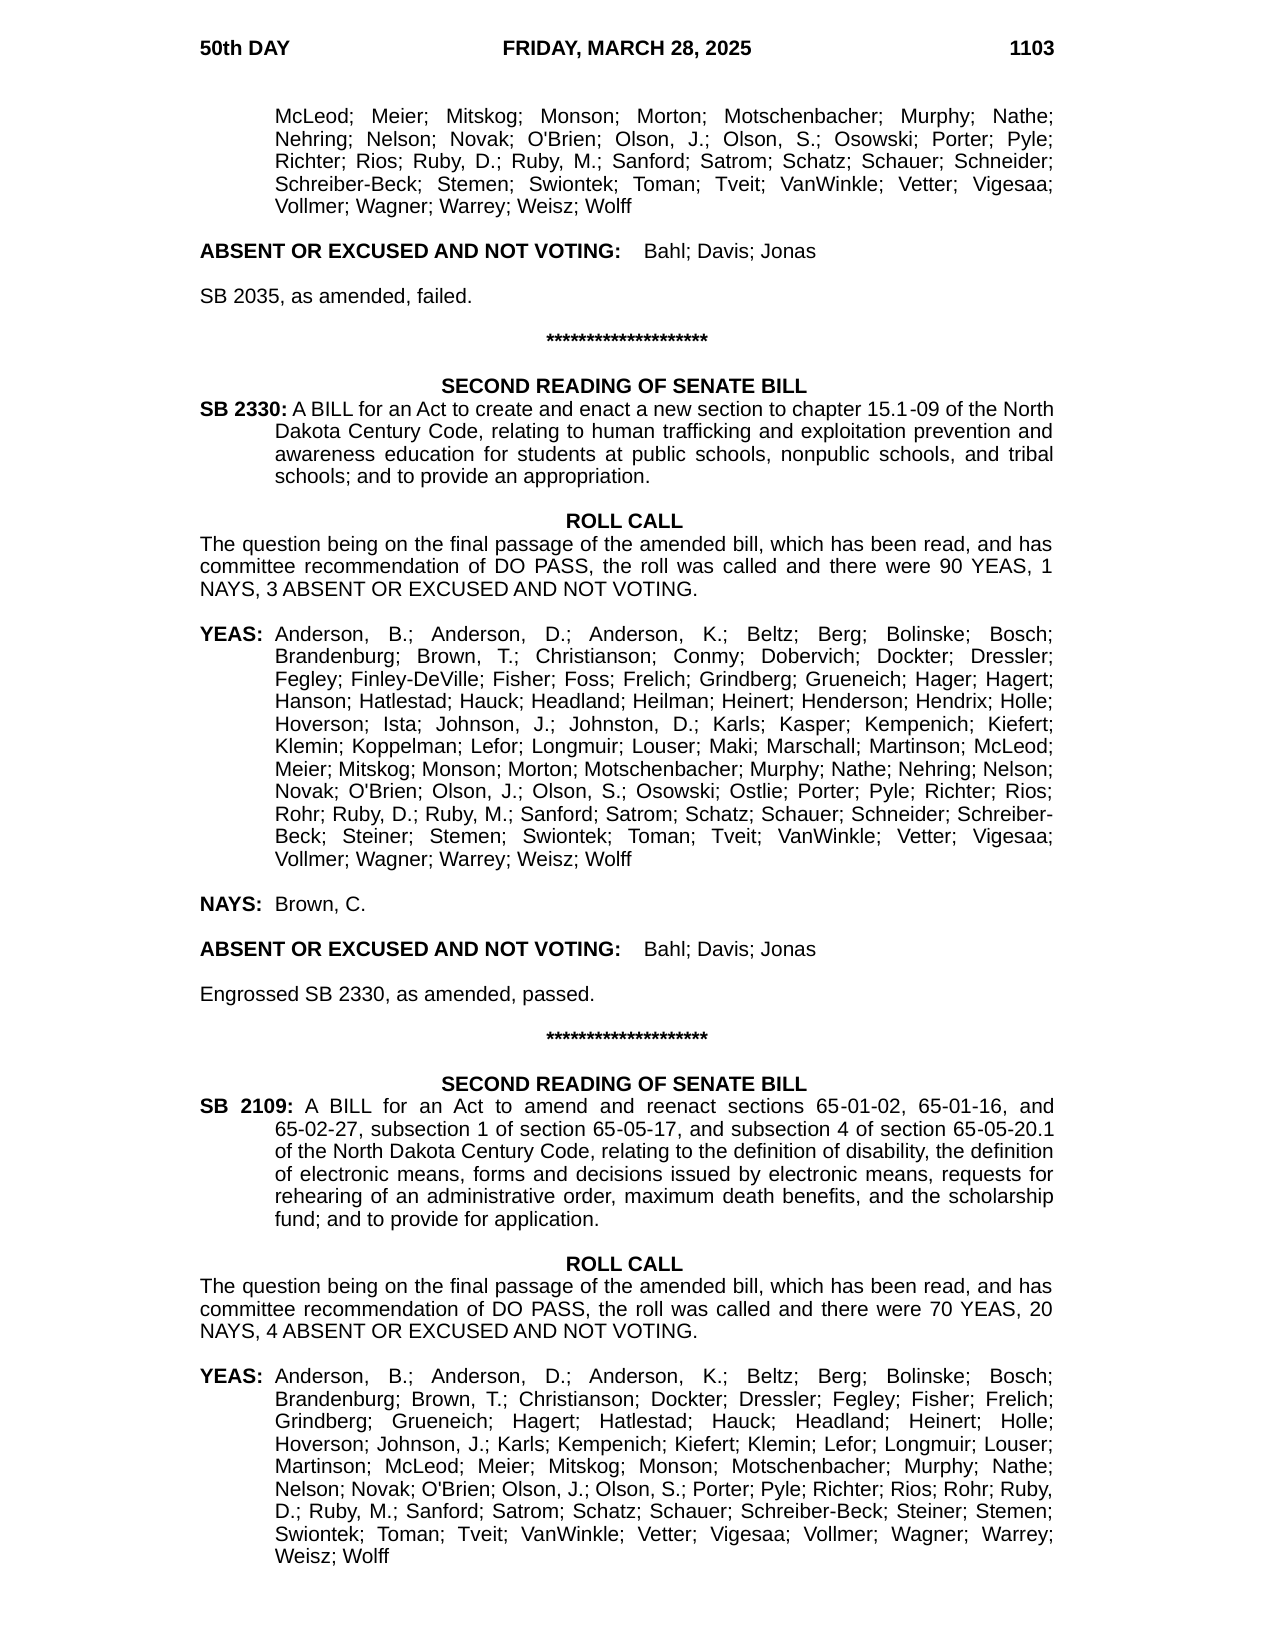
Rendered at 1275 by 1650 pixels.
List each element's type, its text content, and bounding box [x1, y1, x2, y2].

title McLeod; Meier; Mitskog; Monson; Morton; Motschenbacher; Murphy; Nathe; Nehring; Nelson; Novak; O'Brien; Olson, J.; Olson, S.; Osowski; Porter; Pyle; Richter; Rios; Ruby, D.; Ruby, M.; Sanford; Satrom; Schatz; Schauer; Schneider; Schreiber-Beck; Stemen; Swiontek; Toman; Tveit; VanWinkle; Vetter; Vigesaa; Vollmer; Wagner; Warrey; Weisz; Wolff [199, 106, 1054, 218]
text ******************** [199, 1028, 1054, 1051]
text SB 2035, as amended, failed. [199, 286, 1054, 308]
text SECOND READING OF SENATE BILL [199, 376, 1054, 398]
text The question being on the final passage of the amended bill, which has been read, and has committee recommendation of DO PASS, the roll was called and there were 70 YEAS, 20 NAYS, 4 ABSENT OR EXCUSED AND NOT VOTING. [199, 1276, 1054, 1343]
title SB 2330: A BILL for an Act to create and enact a new section to chapter 15.1‑09 of the North Dakota Century Code, relating to human trafficking and exploitation prevention and awareness education for students at public schools, nonpublic schools, and tribal schools; and to provide an appropriation. [199, 398, 1054, 488]
text ROLL CALL [199, 1253, 1054, 1276]
title YEAS: Anderson, B.; Anderson, D.; Anderson, K.; Beltz; Berg; Bolinske; Bosch; Brandenburg; Brown, T.; Christianson; Conmy; Dobervich; Dockter; Dressler; Fegley; Finley-DeVille; Fisher; Foss; Frelich; Grindberg; Grueneich; Hager; Hagert; Hanson; Hatlestad; Hauck; Headland; Heilman; Heinert; Henderson; Hendrix; Holle; Hoverson; Ista; Johnson, J.; Johnston, D.; Karls; Kasper; Kempenich; Kiefert; Klemin; Koppelman; Lefor; Longmuir; Louser; Maki; Marschall; Martinson; McLeod; Meier; Mitskog; Monson; Morton; Motschenbacher; Murphy; Nathe; Nehring; Nelson; Novak; O'Brien; Olson, J.; Olson, S.; Osowski; Ostlie; Porter; Pyle; Richter; Rios; Rohr; Ruby, D.; Ruby, M.; Sanford; Satrom; Schatz; Schauer; Schneider; Schreiber-Beck; Steiner; Stemen; Swiontek; Toman; Tveit; VanWinkle; Vetter; Vigesaa; Vollmer; Wagner; Warrey; Weisz; Wolff [199, 623, 1054, 871]
title NAYS: Brown, C. [199, 893, 1054, 916]
text Engrossed SB 2330, as amended, passed. [199, 983, 1054, 1006]
text The question being on the final passage of the amended bill, which has been read, and has committee recommendation of DO PASS, the roll was called and there were 90 YEAS, 1 NAYS, 3 ABSENT OR EXCUSED AND NOT VOTING. [199, 533, 1054, 601]
text ******************** [199, 331, 1054, 353]
title ABSENT OR EXCUSED AND NOT VOTING: Bahl; Davis; Jonas [199, 241, 1054, 263]
text SECOND READING OF SENATE BILL [199, 1073, 1054, 1096]
title ABSENT OR EXCUSED AND NOT VOTING: Bahl; Davis; Jonas [199, 938, 1054, 961]
text ROLL CALL [199, 511, 1054, 533]
title YEAS: Anderson, B.; Anderson, D.; Anderson, K.; Beltz; Berg; Bolinske; Bosch; Brandenburg; Brown, T.; Christianson; Dockter; Dressler; Fegley; Fisher; Frelich; Grindberg; Grueneich; Hagert; Hatlestad; Hauck; Headland; Heinert; Holle; Hoverson; Johnson, J.; Karls; Kempenich; Kiefert; Klemin; Lefor; Longmuir; Louser; Martinson; McLeod; Meier; Mitskog; Monson; Motschenbacher; Murphy; Nathe; Nelson; Novak; O'Brien; Olson, J.; Olson, S.; Porter; Pyle; Richter; Rios; Rohr; Ruby, D.; Ruby, M.; Sanford; Satrom; Schatz; Schauer; Schreiber-Beck; Steiner; Stemen; Swiontek; Toman; Tveit; VanWinkle; Vetter; Vigesaa; Vollmer; Wagner; Warrey; Weisz; Wolff [199, 1366, 1054, 1568]
title SB 2109: A BILL for an Act to amend and reenact sections 65‑01‑02, 65‑01‑16, and 65‑02‑27, subsection 1 of section 65‑05‑17, and subsection 4 of section 65‑05‑20.1 of the North Dakota Century Code, relating to the definition of disability, the definition of electronic means, forms and decisions issued by electronic means, requests for rehearing of an administrative order, maximum death benefits, and the scholarship fund; and to provide for application. [199, 1096, 1054, 1231]
subtitle Page 1103 [9, 9, 109, 57]
